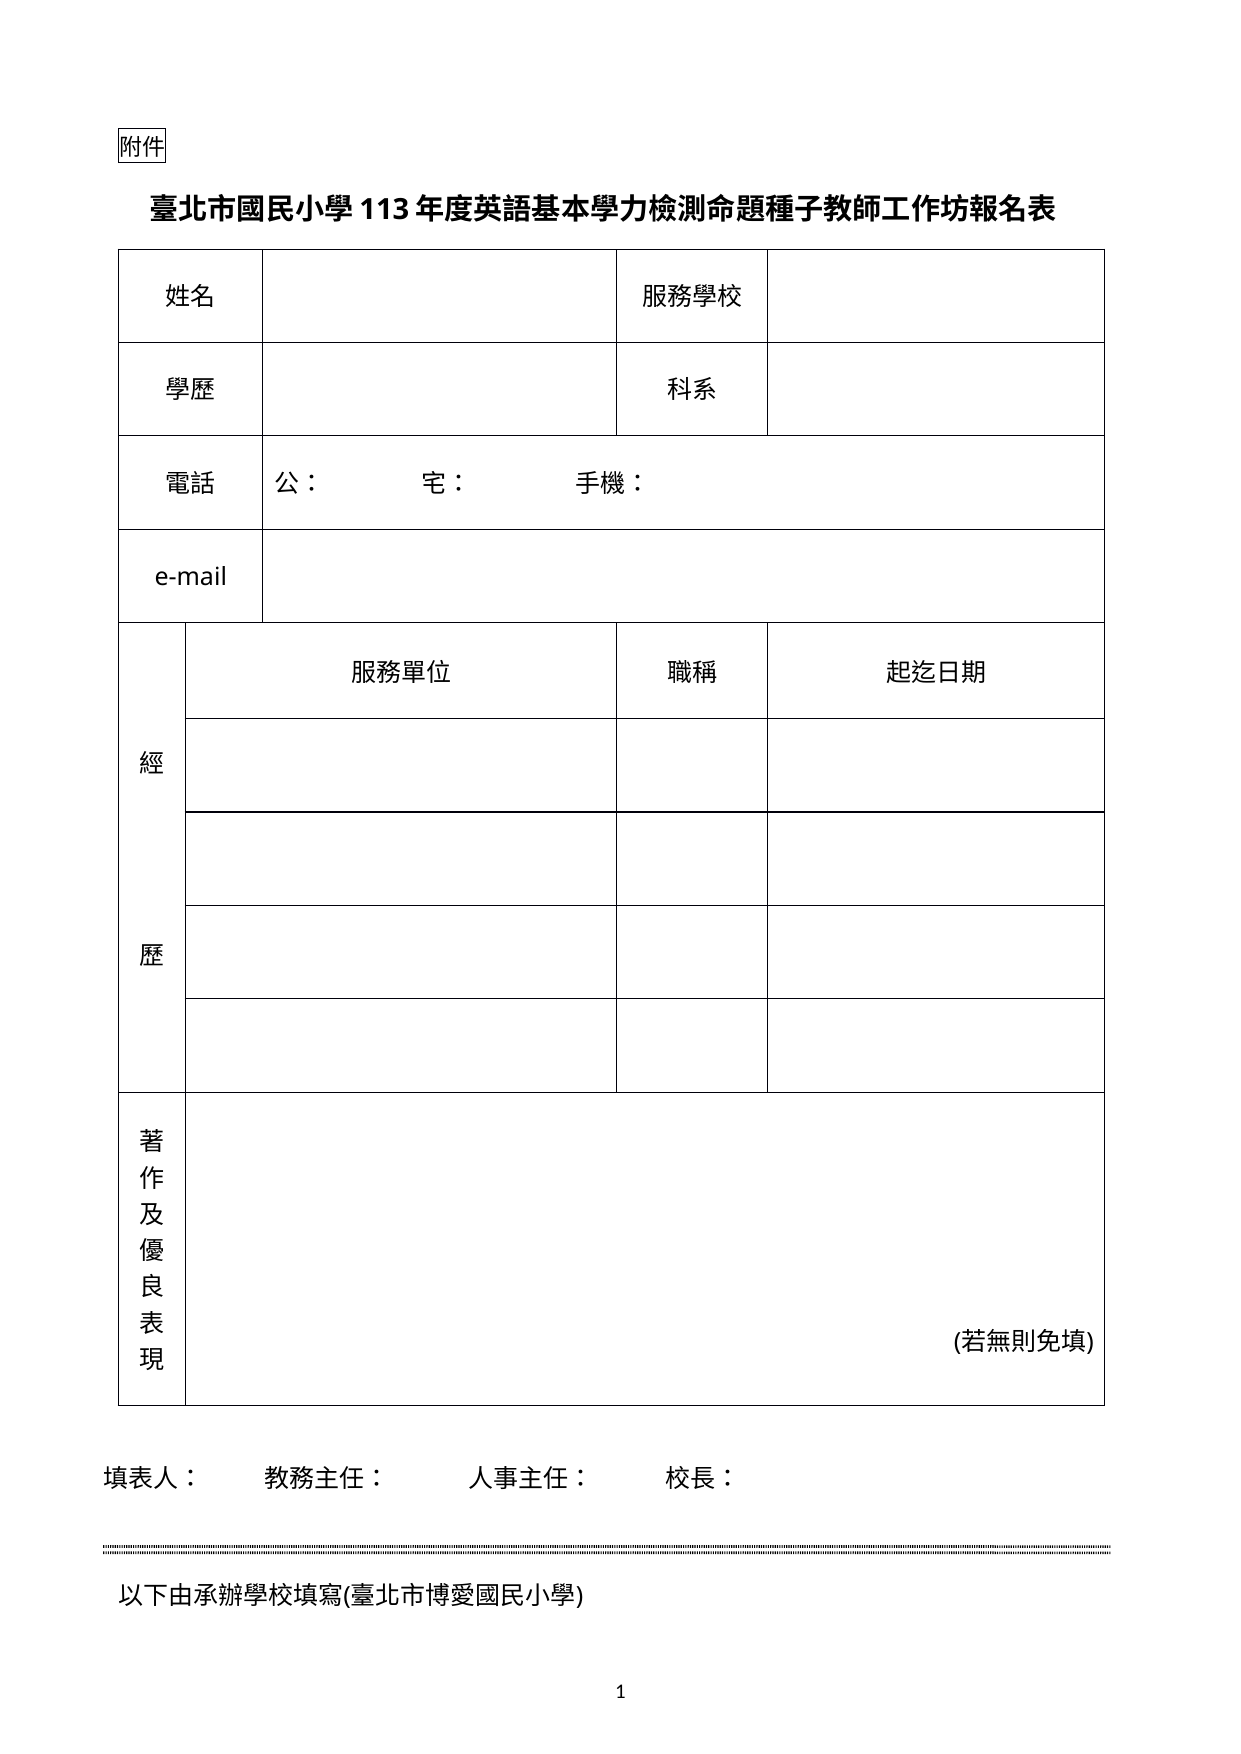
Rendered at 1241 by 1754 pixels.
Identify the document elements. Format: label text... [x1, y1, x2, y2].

table_cell 職稱 [617, 623, 767, 718]
table_cell [186, 906, 616, 998]
table_cell e-mail [119, 530, 262, 622]
table_cell [768, 999, 1104, 1092]
table_cell [263, 343, 616, 435]
text 臺北市國民小學113年度英語基本學力檢測命題種子教師工作坊報名表 [118, 185, 1122, 228]
table_cell 學歷 [119, 343, 262, 435]
table_cell 科系 [617, 343, 767, 435]
table_cell [186, 813, 616, 905]
table_cell 服務單位 [186, 623, 616, 718]
table_cell [617, 719, 767, 811]
table_header [768, 250, 1104, 342]
table_cell [768, 343, 1104, 435]
table_cell [617, 813, 767, 905]
table_cell (若無則免填) [186, 1093, 1104, 1405]
table_cell 經 歷 [119, 623, 185, 1092]
table_cell 起迄日期 [768, 623, 1104, 718]
table_cell [617, 999, 767, 1092]
table_header [263, 250, 616, 342]
table_cell [768, 813, 1104, 905]
text 填表人： 教務主任： 人事主任： 校長： [103, 1458, 1122, 1495]
table_cell 公： 宅： 手機： [263, 436, 1104, 529]
table_cell [186, 999, 616, 1092]
text 附件 [118, 127, 1122, 164]
table_header 服務學校 [617, 250, 767, 342]
table_header 姓名 [119, 250, 262, 342]
table_cell 著作及優良表現 [119, 1093, 185, 1405]
text 以下由承辦學校填寫(臺北市博愛國民小學) [118, 1574, 1122, 1612]
table_cell [617, 906, 767, 998]
table_cell [263, 530, 1104, 622]
table_cell [768, 906, 1104, 998]
table_cell [186, 719, 616, 811]
table_cell [768, 719, 1104, 811]
table_cell 電話 [119, 436, 262, 529]
